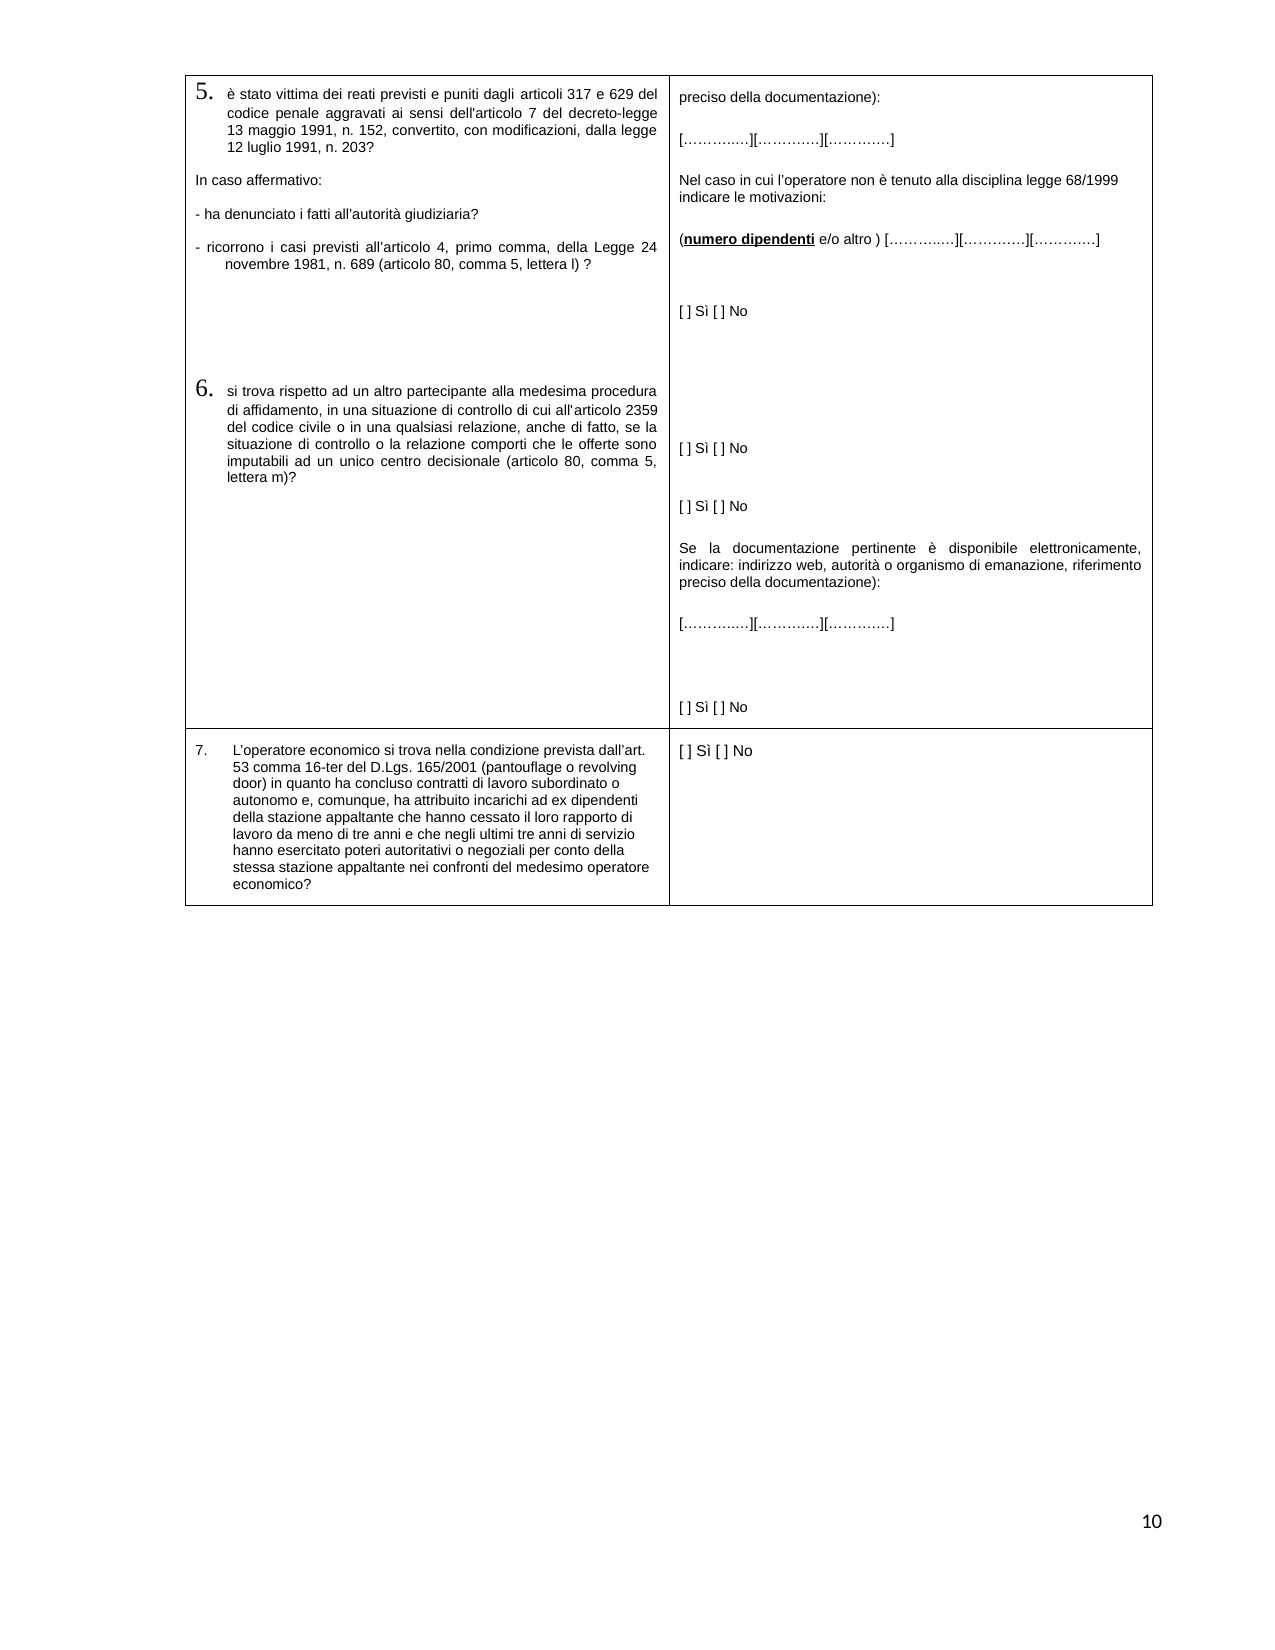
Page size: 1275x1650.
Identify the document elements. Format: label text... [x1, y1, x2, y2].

table_cell [ ] Sì [ ] No Se la documentazione pertinente è disponibile elettronicamente, indicare: indirizzo web, autorità o organismo di emanazione, riferimento preciso della documentazione): [………..…][……….…][……….…] [ ] Sì [ ] No Se la documentazione pertinente è disponibile elettronicamente, indicare: indirizzo web, autorità o organismo di emanazione, riferimento preciso della documentazione): [………..…][……….…][……….…] [ ] Sì [ ] No [………..…][……….…][……….…] [ ] Sì [ ] No Se la documentazione pertinente è disponibile elettronicamente, indicare: indirizzo web, autorità o organismo di emanazione, riferimento preciso della documentazione): [………..…][……….…][……….…] [ ] Sì [ ] No [ ] Non è tenuto alla disciplina legge 68/1999 Se la documentazione pertinente è disponibile elettronicamente, indicare: indirizzo web, autorità o organismo di emanazione, riferimento preciso della documentazione): [………..…][……….…][……….…] Nel caso in cui l’operatore non è tenuto alla disciplina legge 68/1999 indicare le motivazioni: (numero dipendenti e/o altro ) [………..…][……….…][……….…] [ ] Sì [ ] No [ ] Sì [ ] No [ ] Sì [ ] No Se la documentazione pertinente è disponibile elettronicamente, indicare: indirizzo web, autorità o organismo di emanazione, riferimento preciso della documentazione): [………..…][……….…][……….…] [ ] Sì [ ] No [670, 76, 1152, 728]
table_cell [ ] Sì [ ] No [670, 729, 1152, 905]
table_cell L’operatore economico si trova nella condizione prevista dall’art. 53 comma 16-ter del D.Lgs. 165/2001 (pantouflage o revolving door) in quanto ha concluso contratti di lavoro subordinato o autonomo e, comunque, ha attribuito incarichi ad ex dipendenti della stazione appaltante che hanno cessato il loro rapporto di lavoro da meno di tre anni e che negli ultimi tre anni di servizio hanno esercitato poteri autoritativi o negoziali per conto della stessa stazione appaltante nei confronti del medesimo operatore economico? [186, 729, 669, 905]
table_cell L’operatore economico si trova in una delle seguenti situazioni? è stato soggetto alla sanzione interdittiva di cui all'articolo 9, comma 2, lettera c) del decreto legislativo 8 giugno 2001, n. 231 o ad altra sanzione che comporta il divieto di contrarre con la pubblica amministrazione, compresi i provvedimenti interdittivi di cui all'articolo 14 del decreto legislativo 9 aprile 2008, n. 81 (Articolo 80, comma 5, lettera f); è iscritto nel casellario informatico tenuto dall'Osservatorio dell'ANAC per aver presentato false dichiarazioni o falsa documentazione ai fini del rilascio dell'attestazione di qualificazione, per il periodo durante il quale perdura l'iscrizione (Articolo 80, comma 5, lettera g); ha violato il divieto di intestazione fiduciaria di cui all'articolo 17 della legge 19 marzo 1990, n. 55 (Articolo 80, comma 5, lettera h)? In caso affermativo : - indicare la data dell’accertamento definitivo e l’autorità o organismo di emanazione: - la violazione è stata rimossa ? è in regola con le norme che disciplinano il diritto al lavoro dei disabili di cui alla legge 12 marzo 1999, n. 68 (Articolo 80, comma 5, lettera i); è stato vittima dei reati previsti e puniti dagli articoli 317 e 629 del codice penale aggravati ai sensi dell'articolo 7 del decreto-legge 13 maggio 1991, n. 152, convertito, con modificazioni, dalla legge 12 luglio 1991, n. 203? In caso affermativo: - ha denunciato i fatti all’autorità giudiziaria? - ricorrono i casi previsti all’articolo 4, primo comma, della Legge 24 novembre 1981, n. 689 (articolo 80, comma 5, lettera l) ? si trova rispetto ad un altro partecipante alla medesima procedura di affidamento, in una situazione di controllo di cui all'articolo 2359 del codice civile o in una qualsiasi relazione, anche di fatto, se la situazione di controllo o la relazione comporti che le offerte sono imputabili ad un unico centro decisionale (articolo 80, comma 5, lettera m)? [186, 76, 669, 728]
